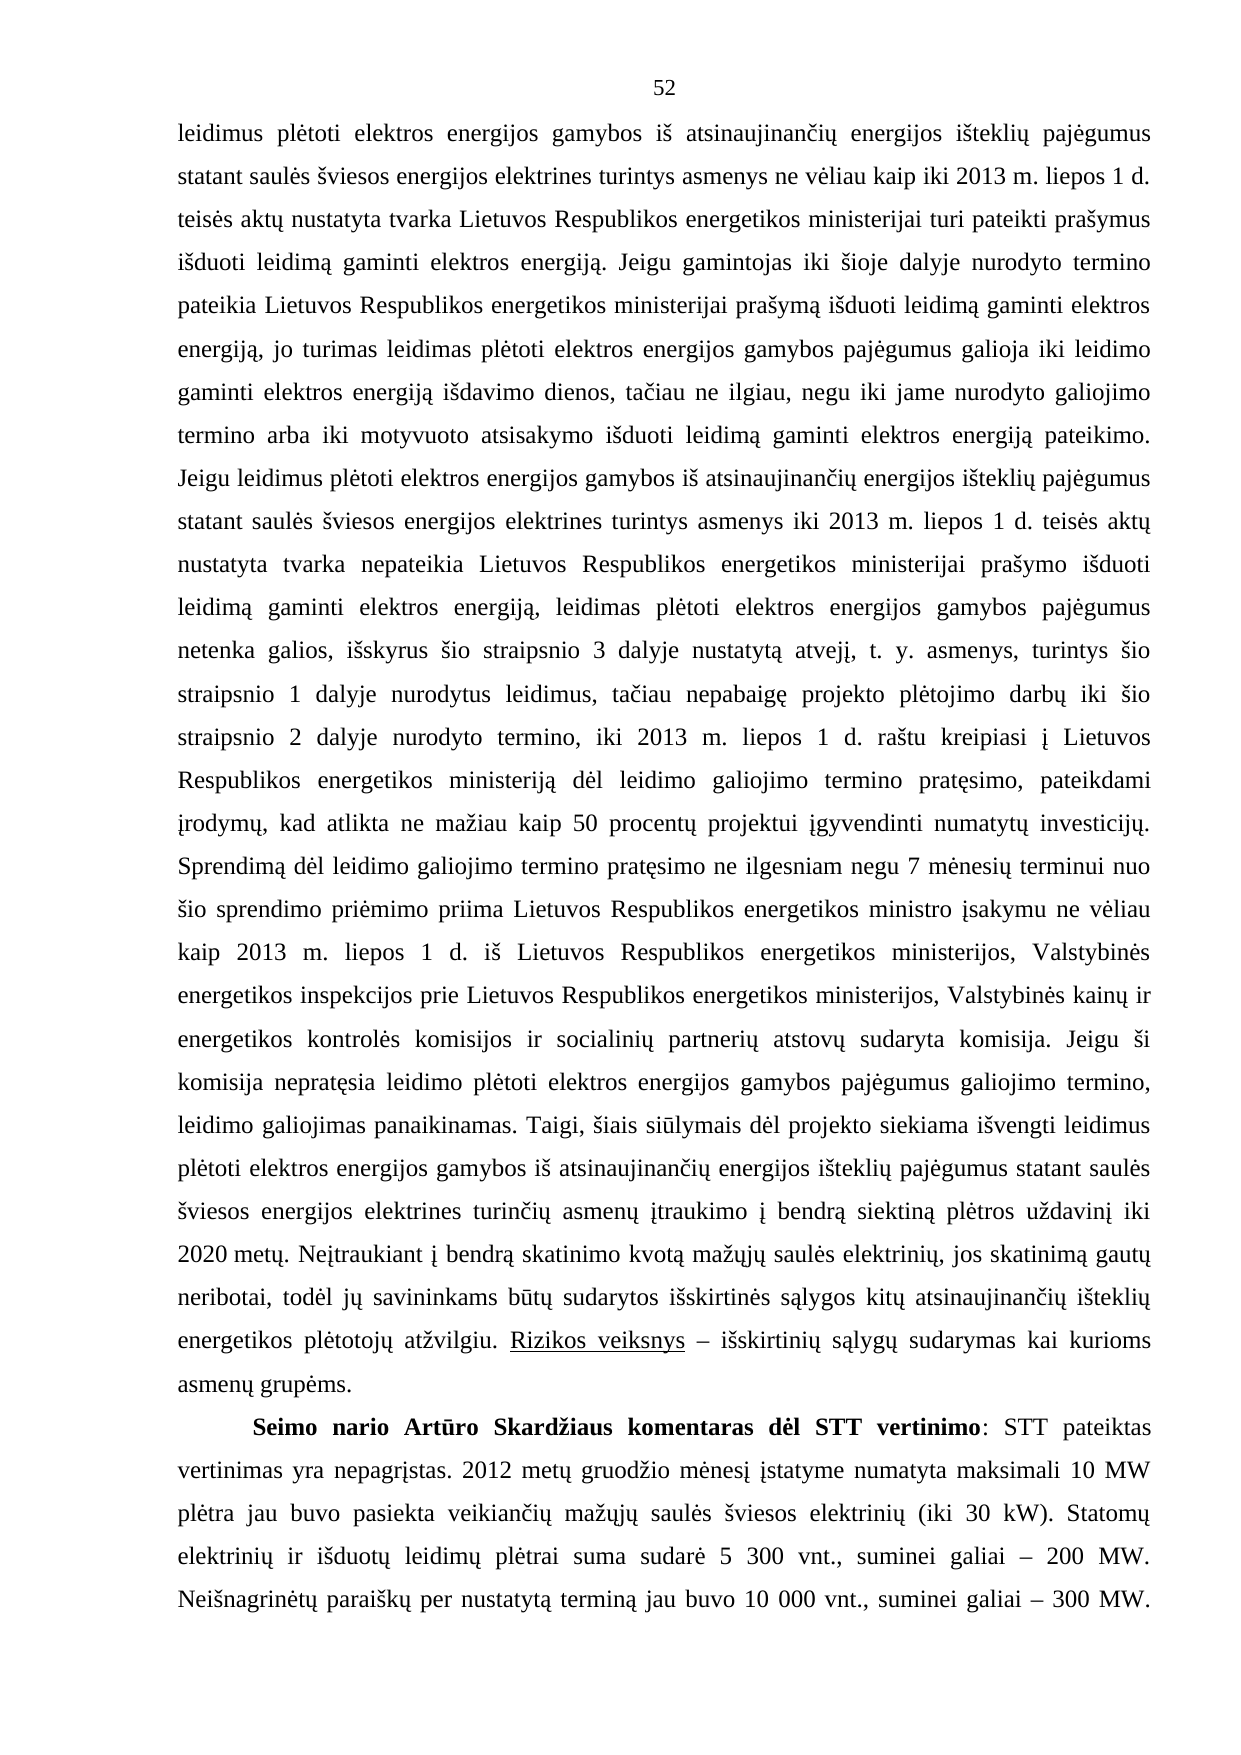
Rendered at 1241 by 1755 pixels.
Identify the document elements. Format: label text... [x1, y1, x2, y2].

text leidimus plėtoti elektros energijos gamybos iš atsinaujinančių energijos išteklių pajėgumus statant saulės šviesos energijos elektrines turintys asmenys ne vėliau kaip iki 2013 m. liepos 1 d. teisės aktų nustatyta tvarka Lietuvos Respublikos energetikos ministerijai turi pateikti prašymus išduoti leidimą gaminti elektros energiją. Jeigu gamintojas iki šioje dalyje nurodyto termino pateikia Lietuvos Respublikos energetikos ministerijai prašymą išduoti leidimą gaminti elektros energiją, jo turimas leidimas plėtoti elektros energijos gamybos pajėgumus galioja iki leidimo gaminti elektros energiją išdavimo dienos, tačiau ne ilgiau, negu iki jame nurodyto galiojimo termino arba iki motyvuoto atsisakymo išduoti leidimą gaminti elektros energiją pateikimo. Jeigu leidimus plėtoti elektros energijos gamybos iš atsinaujinančių energijos išteklių pajėgumus statant saulės šviesos energijos elektrines turintys asmenys iki 2013 m. liepos 1 d. teisės aktų nustatyta tvarka nepateikia Lietuvos Respublikos energetikos ministerijai prašymo išduoti leidimą gaminti elektros energiją, leidimas plėtoti elektros energijos gamybos pajėgumus netenka galios, išskyrus šio straipsnio 3 dalyje nustatytą atvejį, t. y. asmenys, turintys šio straipsnio 1 dalyje nurodytus leidimus, tačiau nepabaigę projekto plėtojimo darbų iki šio straipsnio 2 dalyje nurodyto termino, iki 2013 m. liepos 1 d. raštu kreipiasi į Lietuvos Respublikos energetikos ministeriją dėl leidimo galiojimo termino pratęsimo, pateikdami įrodymų, kad atlikta ne mažiau kaip 50 procentų projektui įgyvendinti numatytų investicijų. Sprendimą dėl leidimo galiojimo termino pratęsimo ne ilgesniam negu 7 mėnesių terminui nuo šio sprendimo priėmimo priima Lietuvos Respublikos energetikos ministro įsakymu ne vėliau kaip 2013 m. liepos 1 d. iš Lietuvos Respublikos energetikos ministerijos, Valstybinės energetikos inspekcijos prie Lietuvos Respublikos energetikos ministerijos, Valstybinės kainų ir energetikos kontrolės komisijos ir socialinių partnerių atstovų sudaryta komisija. Jeigu ši komisija nepratęsia leidimo plėtoti elektros energijos gamybos pajėgumus galiojimo termino, leidimo galiojimas panaikinamas. Taigi, šiais siūlymais dėl projekto siekiama išvengti leidimus plėtoti elektros energijos gamybos iš atsinaujinančių energijos išteklių pajėgumus statant saulės šviesos energijos elektrines turinčių asmenų įtraukimo į bendrą siektiną plėtros uždavinį iki 2020 metų. Neįtraukiant į bendrą skatinimo kvotą mažųjų saulės elektrinių, jos skatinimą gautų neribotai, todėl jų savininkams būtų sudarytos išskirtinės sąlygos kitų atsinaujinančių išteklių energetikos plėtotojų atžvilgiu. Rizikos veiksnys – išskirtinių sąlygų sudarymas kai kurioms asmenų grupėms. [177, 118, 1152, 1397]
text Seimo nario Artūro Skardžiaus komentaras dėl STT vertinimo: STT pateiktas vertinimas yra nepagrįstas. 2012 metų gruodžio mėnesį įstatyme numatyta maksimali 10 MW plėtra jau buvo pasiekta veikiančių mažųjų saulės šviesos elektrinių (iki 30 kW). Statomų elektrinių ir išduotų leidimų plėtrai suma sudarė 5 300 vnt., suminei galiai – 200 MW. Neišnagrinėtų paraiškų per nustatytą terminą jau buvo 10 000 vnt., suminei galiai – 300 MW. [177, 1412, 1152, 1613]
